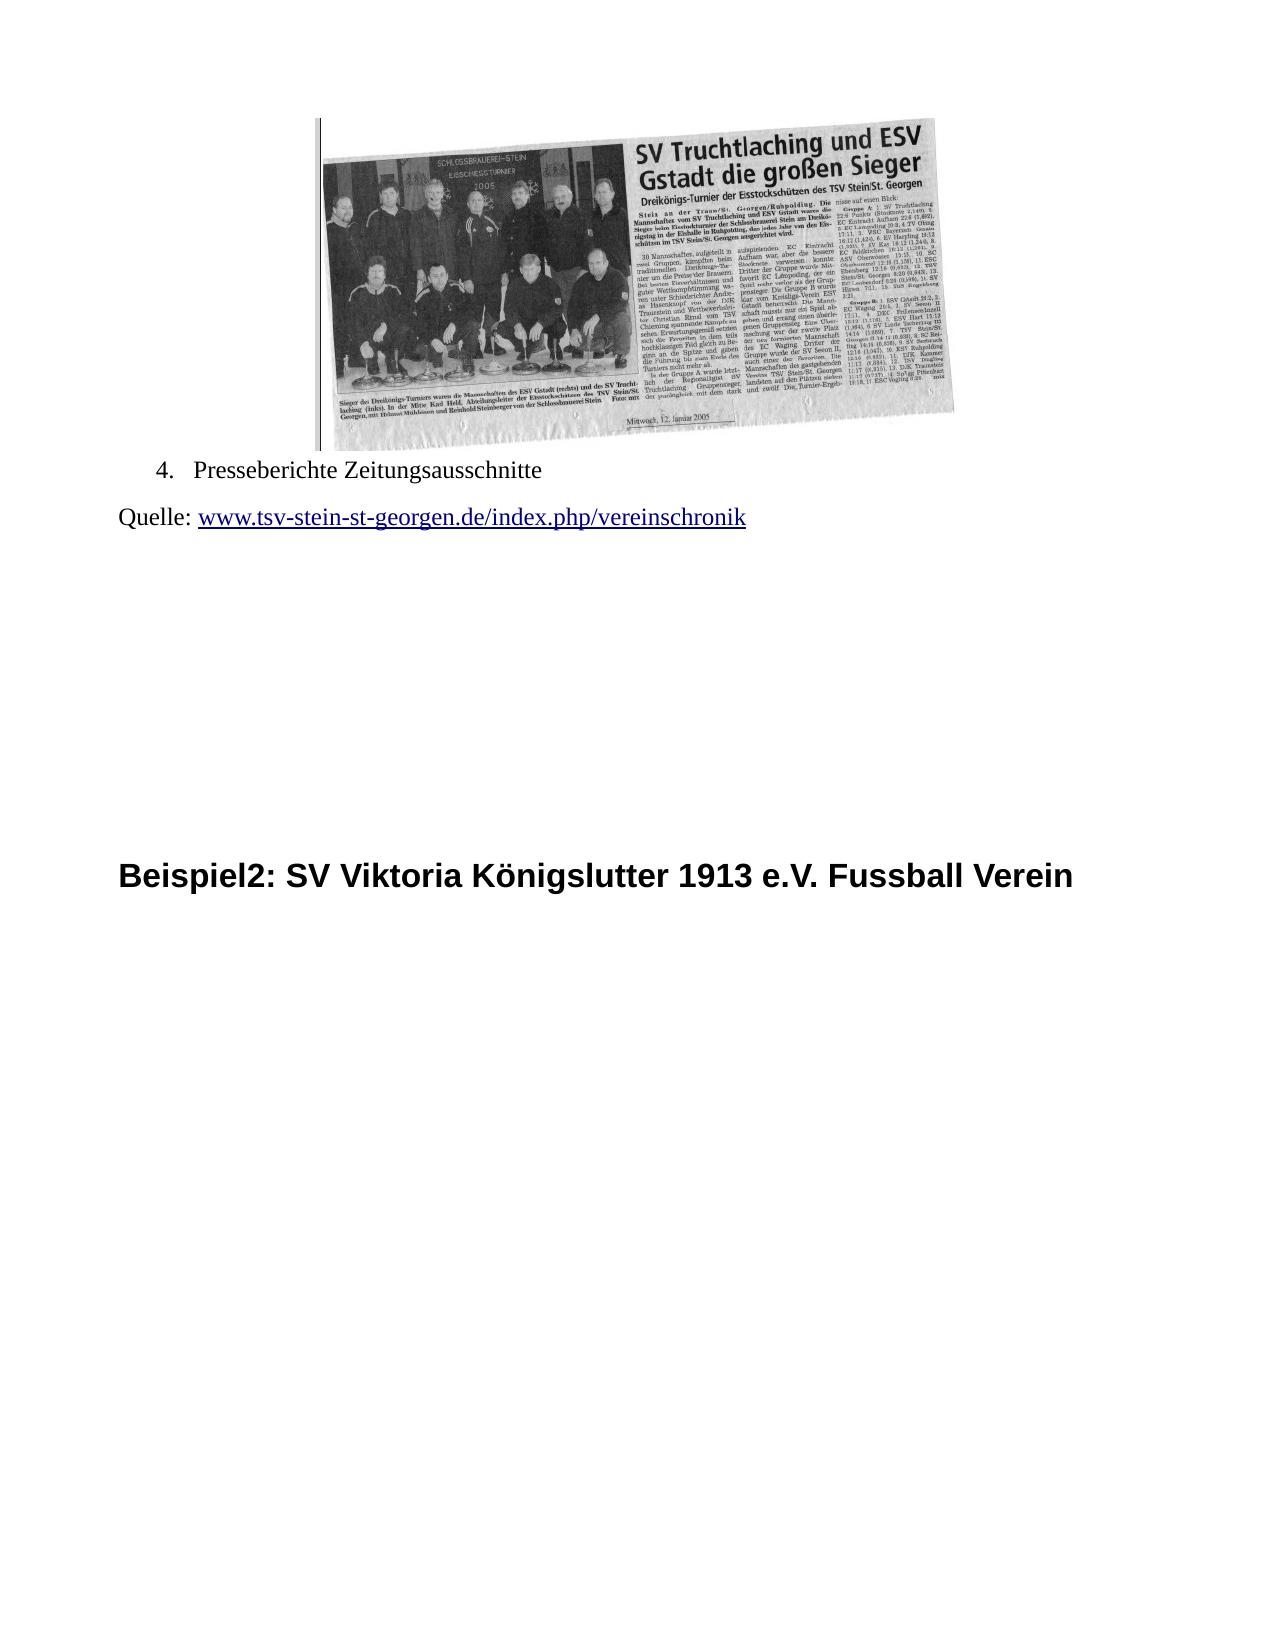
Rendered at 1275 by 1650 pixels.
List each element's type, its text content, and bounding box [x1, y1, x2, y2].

list Presseberichte Zeitungsausschnitte [156, 118, 1157, 483]
picture [315, 118, 960, 451]
text Quelle: www.tsv-stein-st-georgen.de/index.php/vereinschronik [118, 502, 1157, 531]
subtitle Beispiel2: SV Viktoria Königslutter 1913 e.V. Fussball Verein [118, 856, 1157, 895]
